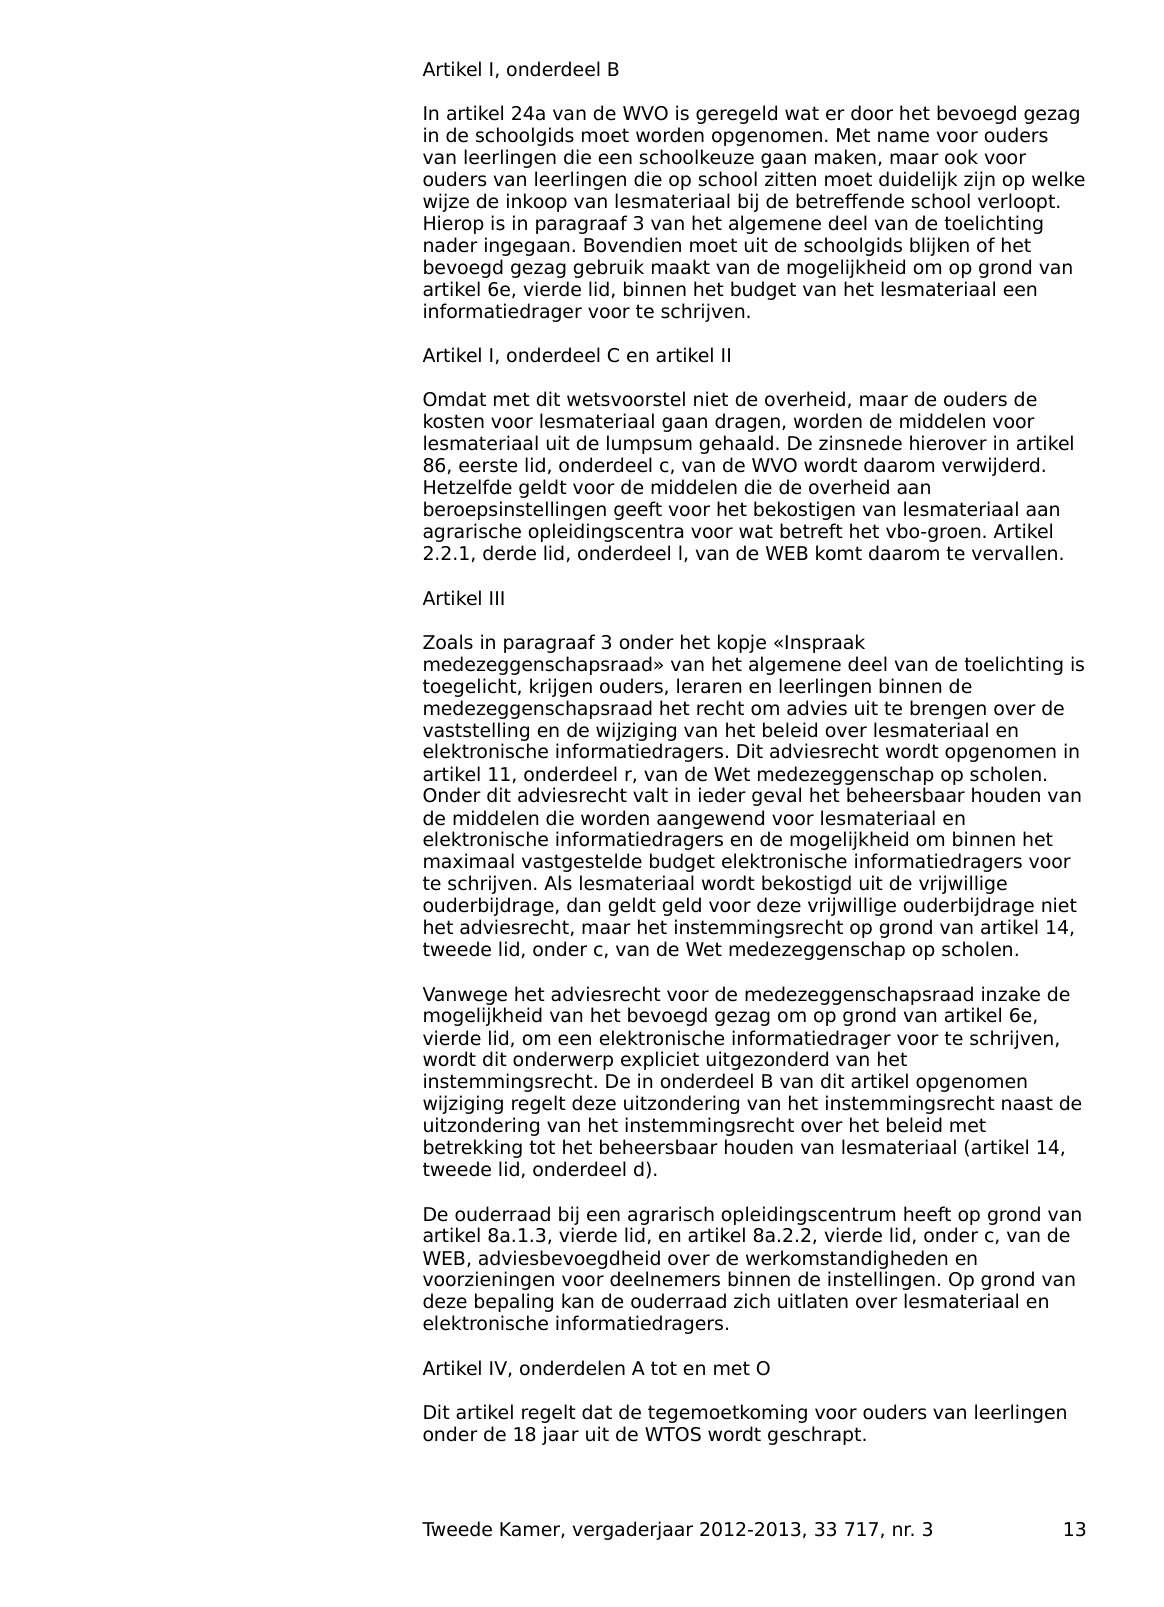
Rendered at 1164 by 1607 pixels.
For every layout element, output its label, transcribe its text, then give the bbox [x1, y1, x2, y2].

text In artikel 24a van de WVO is geregeld wat er door het bevoegd gezag in de schoolgids moet worden opgenomen. Met name voor ouders van leerlingen die een schoolkeuze gaan maken, maar ook voor ouders van leerlingen die op school zitten moet duidelijk zijn op welke wijze de inkoop van lesmateriaal bij de betreffende school verloopt. Hierop is in paragraaf 3 van het algemene deel van de toelichting nader ingegaan. Bovendien moet uit de schoolgids blijken of het bevoegd gezag gebruik maakt van de mogelijkheid om op grond van artikel 6e, vierde lid, binnen het budget van het lesmateriaal een informatiedrager voor te schrijven. [422, 103, 1087, 323]
text De ouderraad bij een agrarisch opleidingscentrum heeft op grond van artikel 8a.1.3, vierde lid, en artikel 8a.2.2, vierde lid, onder c, van de WEB, adviesbevoegdheid over de werkomstandigheden en voorzieningen voor deelnemers binnen de instellingen. Op grond van deze bepaling kan de ouderraad zich uitlaten over lesmateriaal en elektronische informatiedragers. [422, 1203, 1087, 1335]
subtitle Artikel I, onderdeel C en artikel II [422, 345, 1087, 367]
subtitle Artikel IV, onderdelen A tot en met O [422, 1357, 1087, 1379]
subtitle Artikel III [422, 587, 1087, 609]
subtitle Artikel I, onderdeel B [422, 59, 1087, 81]
text Zoals in paragraaf 3 onder het kopje «Inspraak medezeggenschapsraad» van het algemene deel van de toelichting is toegelicht, krijgen ouders, leraren en leerlingen binnen de medezeggenschapsraad het recht om advies uit te brengen over de vaststelling en de wijziging van het beleid over lesmateriaal en elektronische informatiedragers. Dit adviesrecht wordt opgenomen in artikel 11, onderdeel r, van de Wet medezeggenschap op scholen. Onder dit adviesrecht valt in ieder geval het beheersbaar houden van de middelen die worden aangewend voor lesmateriaal en elektronische informatiedragers en de mogelijkheid om binnen het maximaal vastgestelde budget elektronische informatiedragers voor te schrijven. Als lesmateriaal wordt bekostigd uit de vrijwillige ouderbijdrage, dan geldt geld voor deze vrijwillige ouderbijdrage niet het adviesrecht, maar het instemmingsrecht op grond van artikel 14, tweede lid, onder c, van de Wet medezeggenschap op scholen. [422, 632, 1087, 961]
text Vanwege het adviesrecht voor de medezeggenschapsraad inzake de mogelijkheid van het bevoegd gezag om op grond van artikel 6e, vierde lid, om een elektronische informatiedrager voor te schrijven, wordt dit onderwerp expliciet uitgezonderd van het instemmingsrecht. De in onderdeel B van dit artikel opgenomen wijziging regelt deze uitzondering van het instemmingsrecht naast de uitzondering van het instemmingsrecht over het beleid met betrekking tot het beheersbaar houden van lesmateriaal (artikel 14, tweede lid, onderdeel d). [422, 983, 1087, 1181]
text Omdat met dit wetsvoorstel niet de overheid, maar de ouders de kosten voor lesmateriaal gaan dragen, worden de middelen voor lesmateriaal uit de lumpsum gehaald. De zinsnede hierover in artikel 86, eerste lid, onderdeel c, van de WVO wordt daarom verwijderd. Hetzelfde geldt voor de middelen die de overheid aan beroepsinstellingen geeft voor het bekostigen van lesmateriaal aan agrarische opleidingscentra voor wat betreft het vbo-groen. Artikel 2.2.1, derde lid, onderdeel l, van de WEB komt daarom te vervallen. [422, 389, 1087, 565]
text Dit artikel regelt dat de tegemoetkoming voor ouders van leerlingen onder de 18 jaar uit de WTOS wordt geschrapt. [422, 1402, 1087, 1446]
